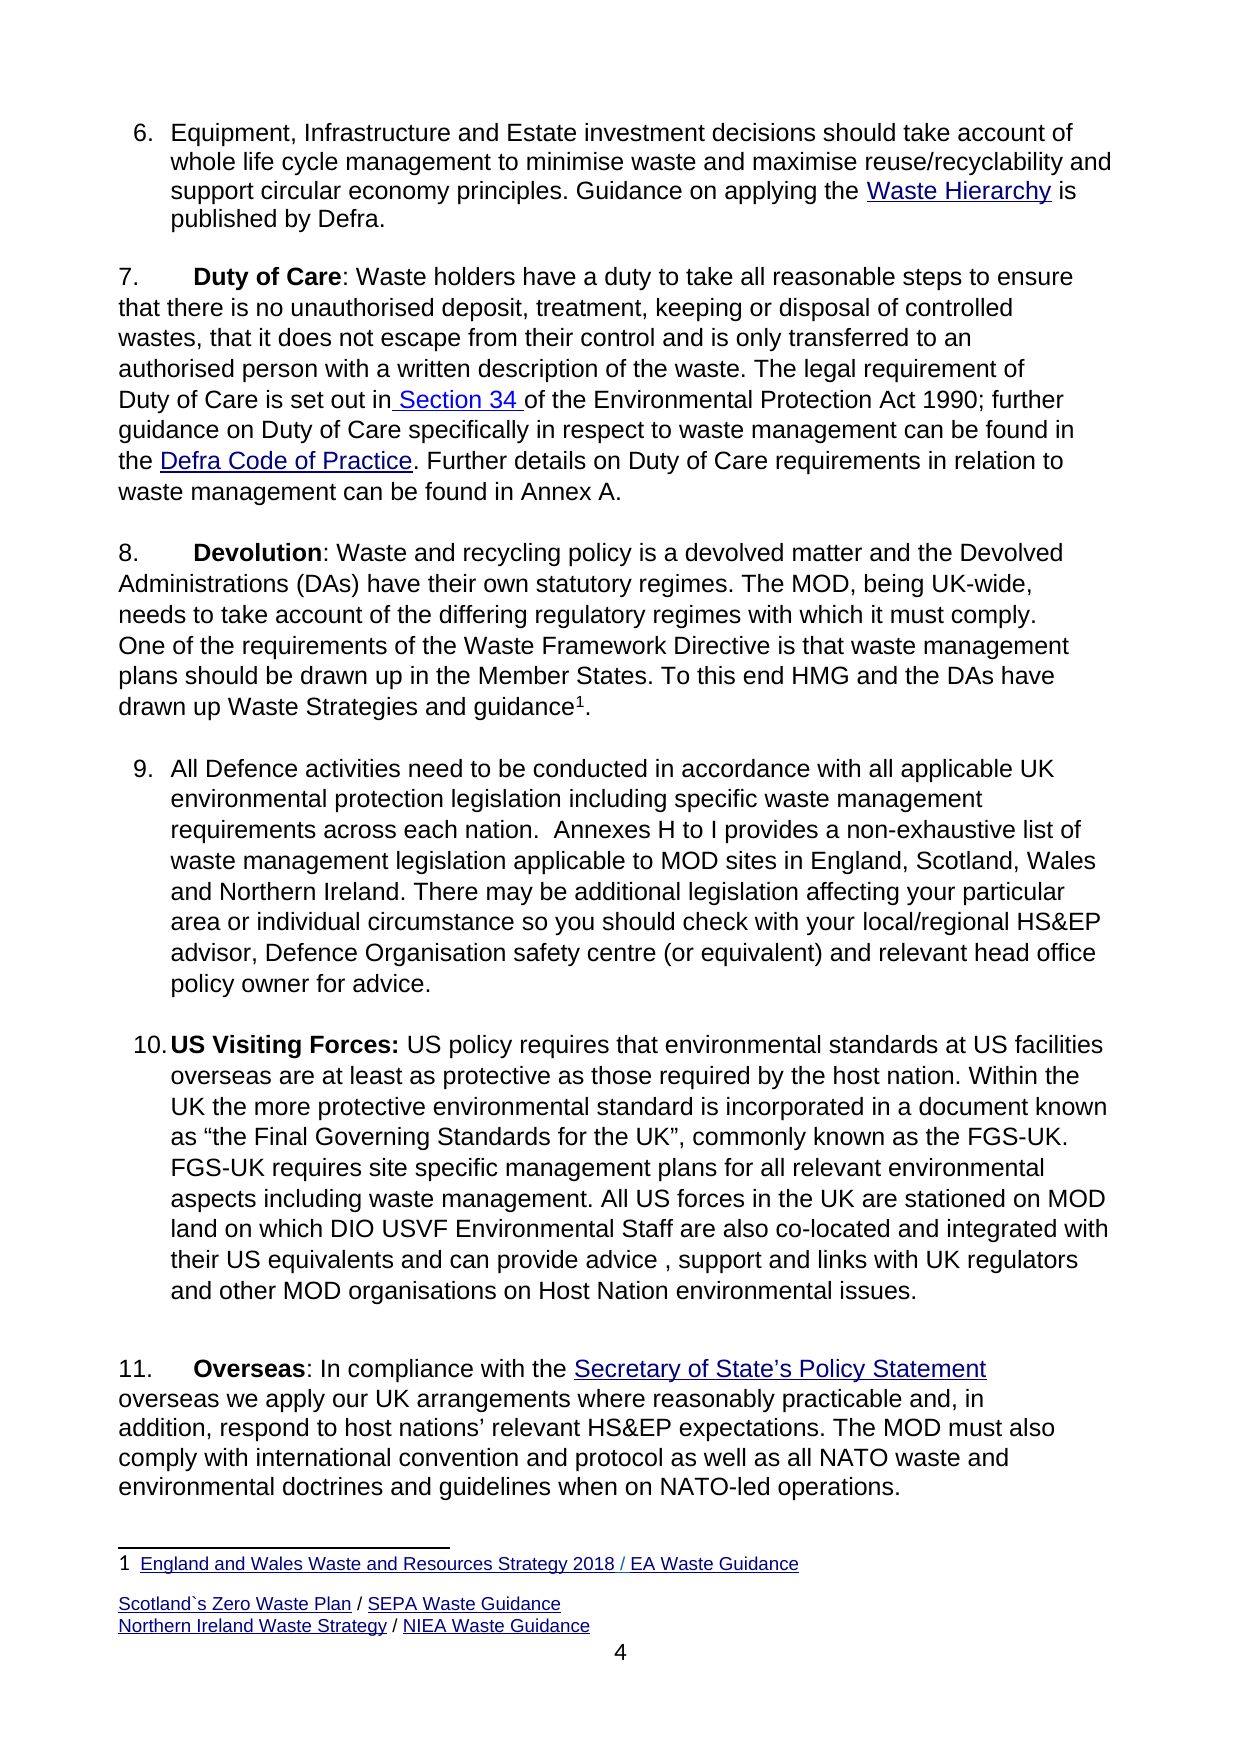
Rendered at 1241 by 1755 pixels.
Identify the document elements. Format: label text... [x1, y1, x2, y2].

list Devolution: Waste and recycling policy is a devolved matter and the Devolved Administrations (DAs) have their own statutory regimes. The MOD, being UK-wide, needs to take account of the differing regulatory regimes with which it must comply. One of the requirements of the Waste Framework Directive is that waste management plans should be drawn up in the Member States. To this end HMG and the DAs have drawn up Waste Strategies and guidance. [118, 538, 1079, 721]
list Northern Ireland Waste Strategy / NIEA Waste Guidance [118, 1614, 1122, 1636]
list England and Wales Waste and Resources Strategy 2018 / EA Waste Guidance [118, 1548, 1122, 1576]
list Scotland`s Zero Waste Plan / SEPA Waste Guidance [118, 1593, 1122, 1614]
list Overseas: In compliance with the Secretary of State’s Policy Statement overseas we apply our UK arrangements where reasonably practicable and, in addition, respond to host nations’ relevant HS&EP expectations. The MOD must also comply with international convention and protocol as well as all NATO waste and environmental doctrines and guidelines when on NATO-led operations. [118, 1354, 1079, 1501]
list Duty of Care: Waste holders have a duty to take all reasonable steps to ensure that there is no unauthorised deposit, treatment, keeping or disposal of controlled wastes, that it does not escape from their control and is only transferred to an authorised person with a written description of the waste. The legal requirement of Duty of Care is set out in Section 34 of the Environmental Protection Act 1990; further guidance on Duty of Care specifically in respect to waste management can be found in the Defra Code of Practice. Further details on Duty of Care requirements in relation to waste management can be found in Annex A. [118, 262, 1079, 506]
list All Defence activities need to be conducted in accordance with all applicable UK environmental protection legislation including specific waste management requirements across each nation. Annexes H to I provides a non-exhaustive list of waste management legislation applicable to MOD sites in England, Scotland, Wales and Northern Ireland. There may be additional legislation affecting your particular area or individual circumstance so you should check with your local/regional HS&EP advisor, Defence Organisation safety centre (or equivalent) and relevant head office policy owner for advice. [133, 753, 1122, 997]
list Equipment, Infrastructure and Estate investment decisions should take account of whole life cycle management to minimise waste and maximise reuse/recyclability and support circular economy principles. Guidance on applying the Waste Hierarchy is published by Defra. [133, 118, 1122, 233]
list US Visiting Forces: US policy requires that environmental standards at US facilities overseas are at least as protective as those required by the host nation. Within the UK the more protective environmental standard is incorporated in a document known as “the Final Governing Standards for the UK”, commonly known as the FGS-UK. FGS-UK requires site specific management plans for all relevant environmental aspects including waste management. All US forces in the UK are stationed on MOD land on which DIO USVF Environmental Staff are also co-located and integrated with their US equivalents and can provide advice , support and links with UK regulators and other MOD organisations on Host Nation environmental issues. [133, 1030, 1122, 1305]
